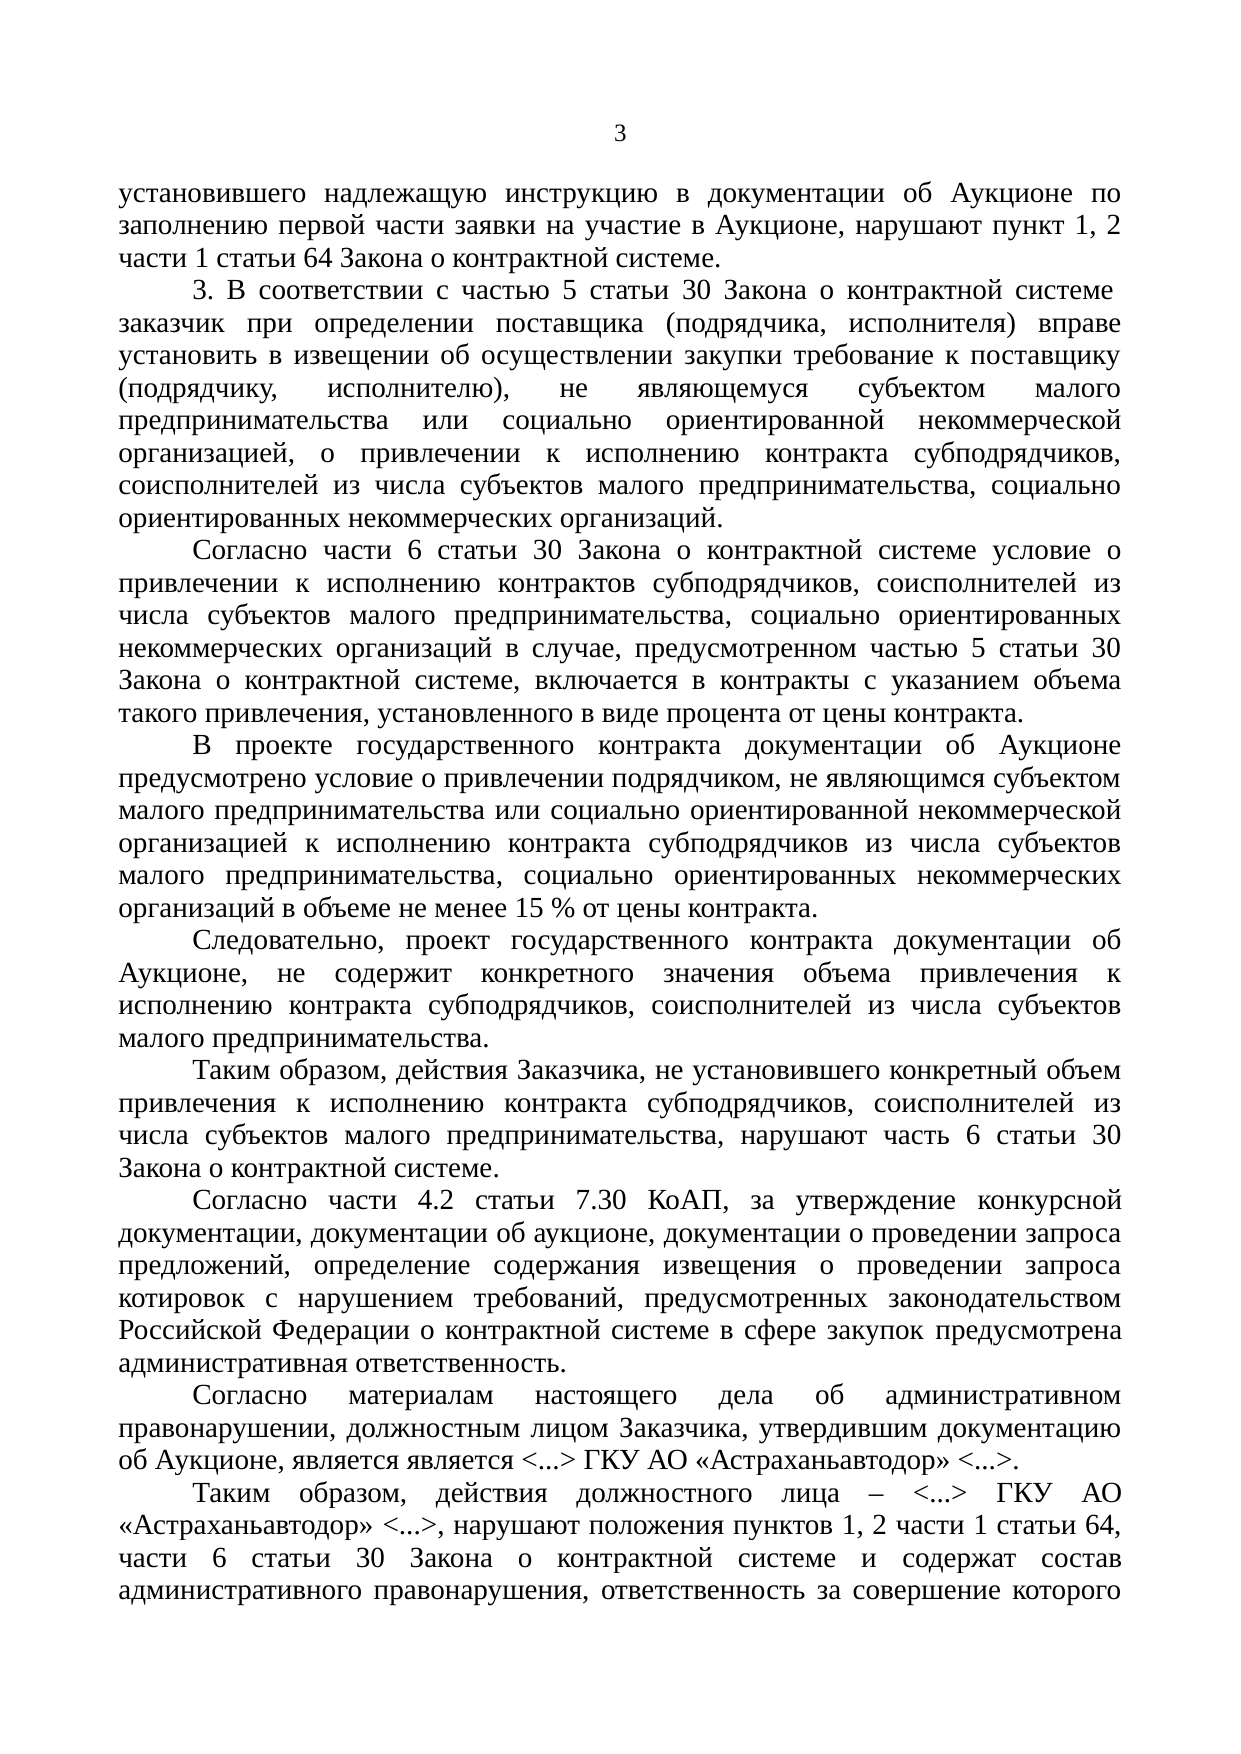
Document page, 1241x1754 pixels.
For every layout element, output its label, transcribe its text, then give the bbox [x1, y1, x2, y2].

text 3. В соответствии с частью 5 статьи 30 Закона о контрактной системе заказчик при определении поставщика (подрядчика, исполнителя) вправе установить в извещении об осуществлении закупки требование к поставщику (подрядчику, исполнителю), не являющемуся субъектом малого предпринимательства или социально ориентированной некоммерческой организацией, о привлечении к исполнению контракта субподрядчиков, соисполнителей из числа субъектов малого предпринимательства, социально ориентированных некоммерческих организаций. [118, 274, 1122, 534]
text Таким образом, действия Заказчика, не установившего конкретный объем привлечения к исполнению контракта субподрядчиков, соисполнителей из числа субъектов малого предпринимательства, нарушают часть 6 статьи 30 Закона о контрактной системе. [118, 1054, 1122, 1184]
text Согласно материалам настоящего дела об административном правонарушении, должностным лицом Заказчика, утвердившим документацию об Аукционе, является является <...> ГКУ АО «Астраханьавтодор» <...>. [118, 1379, 1122, 1476]
text Таким образом, действия должностного лица – <...> ГКУ АО «Астраханьавтодор» <...>, нарушают положения пунктов 1, 2 части 1 статьи 64, части 6 статьи 30 Закона о контрактной системе и содержат состав административного правонарушения, ответственность за совершение которого [118, 1476, 1122, 1606]
text установившего надлежащую инструкцию в документации об Аукционе по заполнению первой части заявки на участие в Аукционе, нарушают пункт 1, 2 части 1 статьи 64 Закона о контрактной системе. [118, 176, 1122, 274]
text В проекте государственного контракта документации об Аукционе предусмотрено условие о привлечении подрядчиком, не являющимся субъектом малого предпринимательства или социально ориентированной некоммерческой организацией к исполнению контракта субподрядчиков из числа субъектов малого предпринимательства, социально ориентированных некоммерческих организаций в объеме не менее 15 % от цены контракта. [118, 729, 1122, 924]
text Согласно части 6 статьи 30 Закона о контрактной системе условие о привлечении к исполнению контрактов субподрядчиков, соисполнителей из числа субъектов малого предпринимательства, социально ориентированных некоммерческих организаций в случае, предусмотренном частью 5 статьи 30 Закона о контрактной системе, включается в контракты с указанием объема такого привлечения, установленного в виде процента от цены контракта. [118, 534, 1122, 729]
text Следовательно, проект государственного контракта документации об Аукционе, не содержит конкретного значения объема привлечения к исполнению контракта субподрядчиков, соисполнителей из числа субъектов малого предпринимательства. [118, 924, 1122, 1054]
text Согласно части 4.2 статьи 7.30 КоАП, за утверждение конкурсной документации, документации об аукционе, документации о проведении запроса предложений, определение содержания извещения о проведении запроса котировок с нарушением требований, предусмотренных законодательством Российской Федерации о контрактной системе в сфере закупок предусмотрена административная ответственность. [118, 1184, 1122, 1379]
